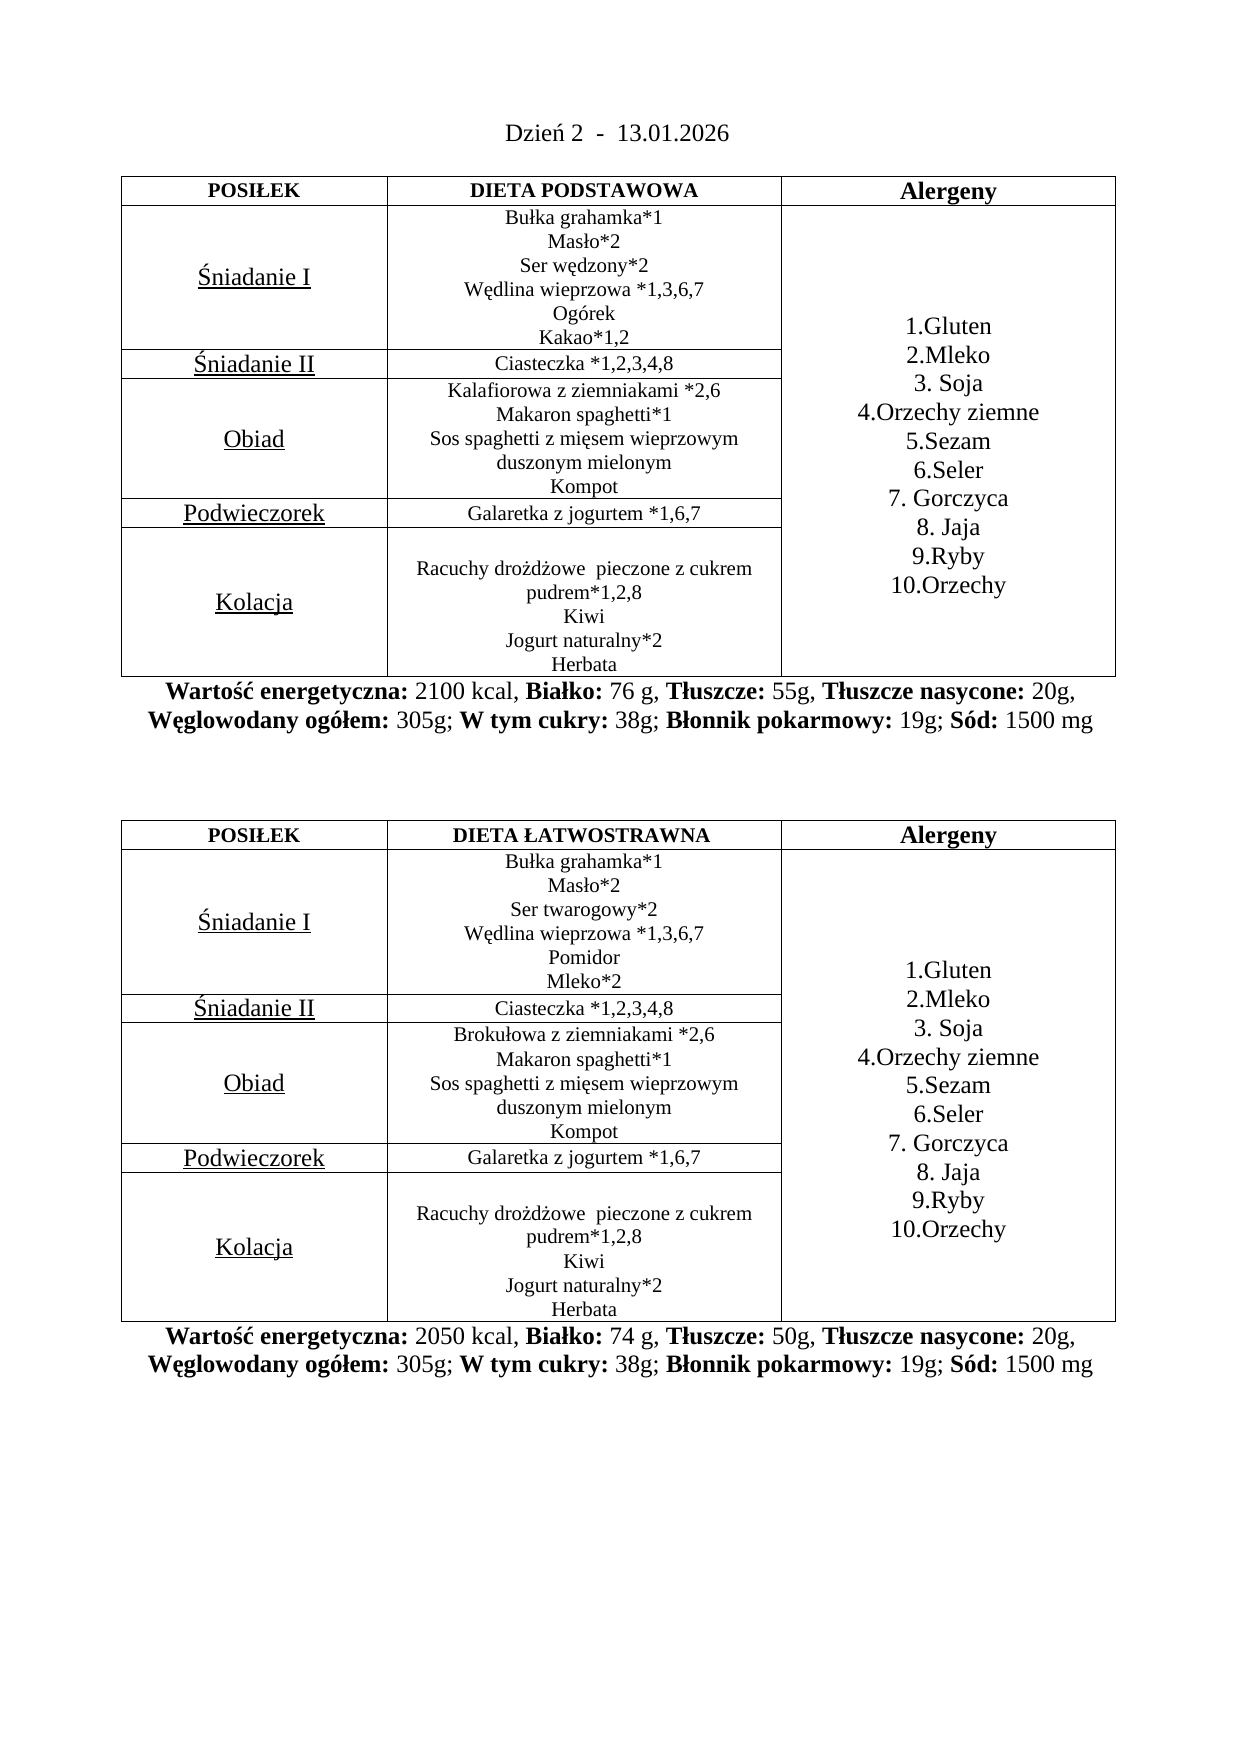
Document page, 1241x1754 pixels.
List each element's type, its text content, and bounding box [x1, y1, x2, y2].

table_header Alergeny [782, 177, 1115, 204]
table_cell Obiad [122, 379, 387, 498]
table_cell Kolacja [122, 1173, 387, 1321]
text Dzień 2 - 13.01.2026 [118, 118, 1122, 147]
table_cell 1.Gluten 2.Mleko 3. Soja 4.Orzechy ziemne 5.Sezam 6.Seler 7. Gorczyca 8. Jaja 9.Ryby 10.Orzechy [782, 206, 1115, 676]
table_cell Kolacja [122, 528, 387, 676]
table_cell Śniadanie I [122, 206, 387, 349]
table_cell Podwieczorek [122, 1144, 387, 1172]
table_cell Śniadanie II [122, 350, 387, 378]
table_cell Galaretka z jogurtem *1,6,7 [388, 1144, 781, 1172]
table_cell Bułka grahamka*1 Masło*2 Ser twarogowy*2 Wędlina wieprzowa *1,3,6,7 Pomidor Mleko*2 [388, 850, 781, 993]
table_header POSIŁEK [122, 177, 387, 204]
table_cell Ciasteczka *1,2,3,4,8 [388, 995, 781, 1022]
table_cell Bułka grahamka*1 Masło*2 Ser wędzony*2 Wędlina wieprzowa *1,3,6,7 Ogórek Kakao*1,2 [388, 206, 781, 349]
table_cell Racuchy drożdżowe pieczone z cukrem pudrem*1,2,8 Kiwi Jogurt naturalny*2 Herbata [388, 1173, 781, 1321]
table_cell Śniadanie I [122, 850, 387, 993]
table_cell Obiad [122, 1023, 387, 1143]
table_cell Galaretka z jogurtem *1,6,7 [388, 499, 781, 527]
table_header DIETA PODSTAWOWA [388, 177, 781, 204]
table_header Alergeny [782, 821, 1115, 849]
table_cell Brokułowa z ziemniakami *2,6 Makaron spaghetti*1 Sos spaghetti z mięsem wieprzowym duszonym mielonym Kompot [388, 1023, 781, 1143]
text Wartość energetyczna: 2050 kcal, Białko: 74 g, Tłuszcze: 50g, Tłuszcze nasycone: 20g, Węglowodany ogółem: 305g; W tym cukry: 38g; Błonnik pokarmowy: 19g; Sód: 1500 mg [118, 1321, 1122, 1378]
table_cell Kalafiorowa z ziemniakami *2,6 Makaron spaghetti*1 Sos spaghetti z mięsem wieprzowym duszonym mielonym Kompot [388, 379, 781, 498]
table_cell Śniadanie II [122, 995, 387, 1022]
table_cell Podwieczorek [122, 499, 387, 527]
text Wartość energetyczna: 2100 kcal, Białko: 76 g, Tłuszcze: 55g, Tłuszcze nasycone: 20g, Węglowodany ogółem: 305g; W tym cukry: 38g; Błonnik pokarmowy: 19g; Sód: 1500 mg [118, 676, 1122, 734]
table_cell Ciasteczka *1,2,3,4,8 [388, 350, 781, 378]
table_cell Racuchy drożdżowe pieczone z cukrem pudrem*1,2,8 Kiwi Jogurt naturalny*2 Herbata [388, 528, 781, 676]
table_cell 1.Gluten 2.Mleko 3. Soja 4.Orzechy ziemne 5.Sezam 6.Seler 7. Gorczyca 8. Jaja 9.Ryby 10.Orzechy [782, 850, 1115, 1321]
table_header DIETA ŁATWOSTRAWNA [388, 821, 781, 849]
table_header POSIŁEK [122, 821, 387, 849]
